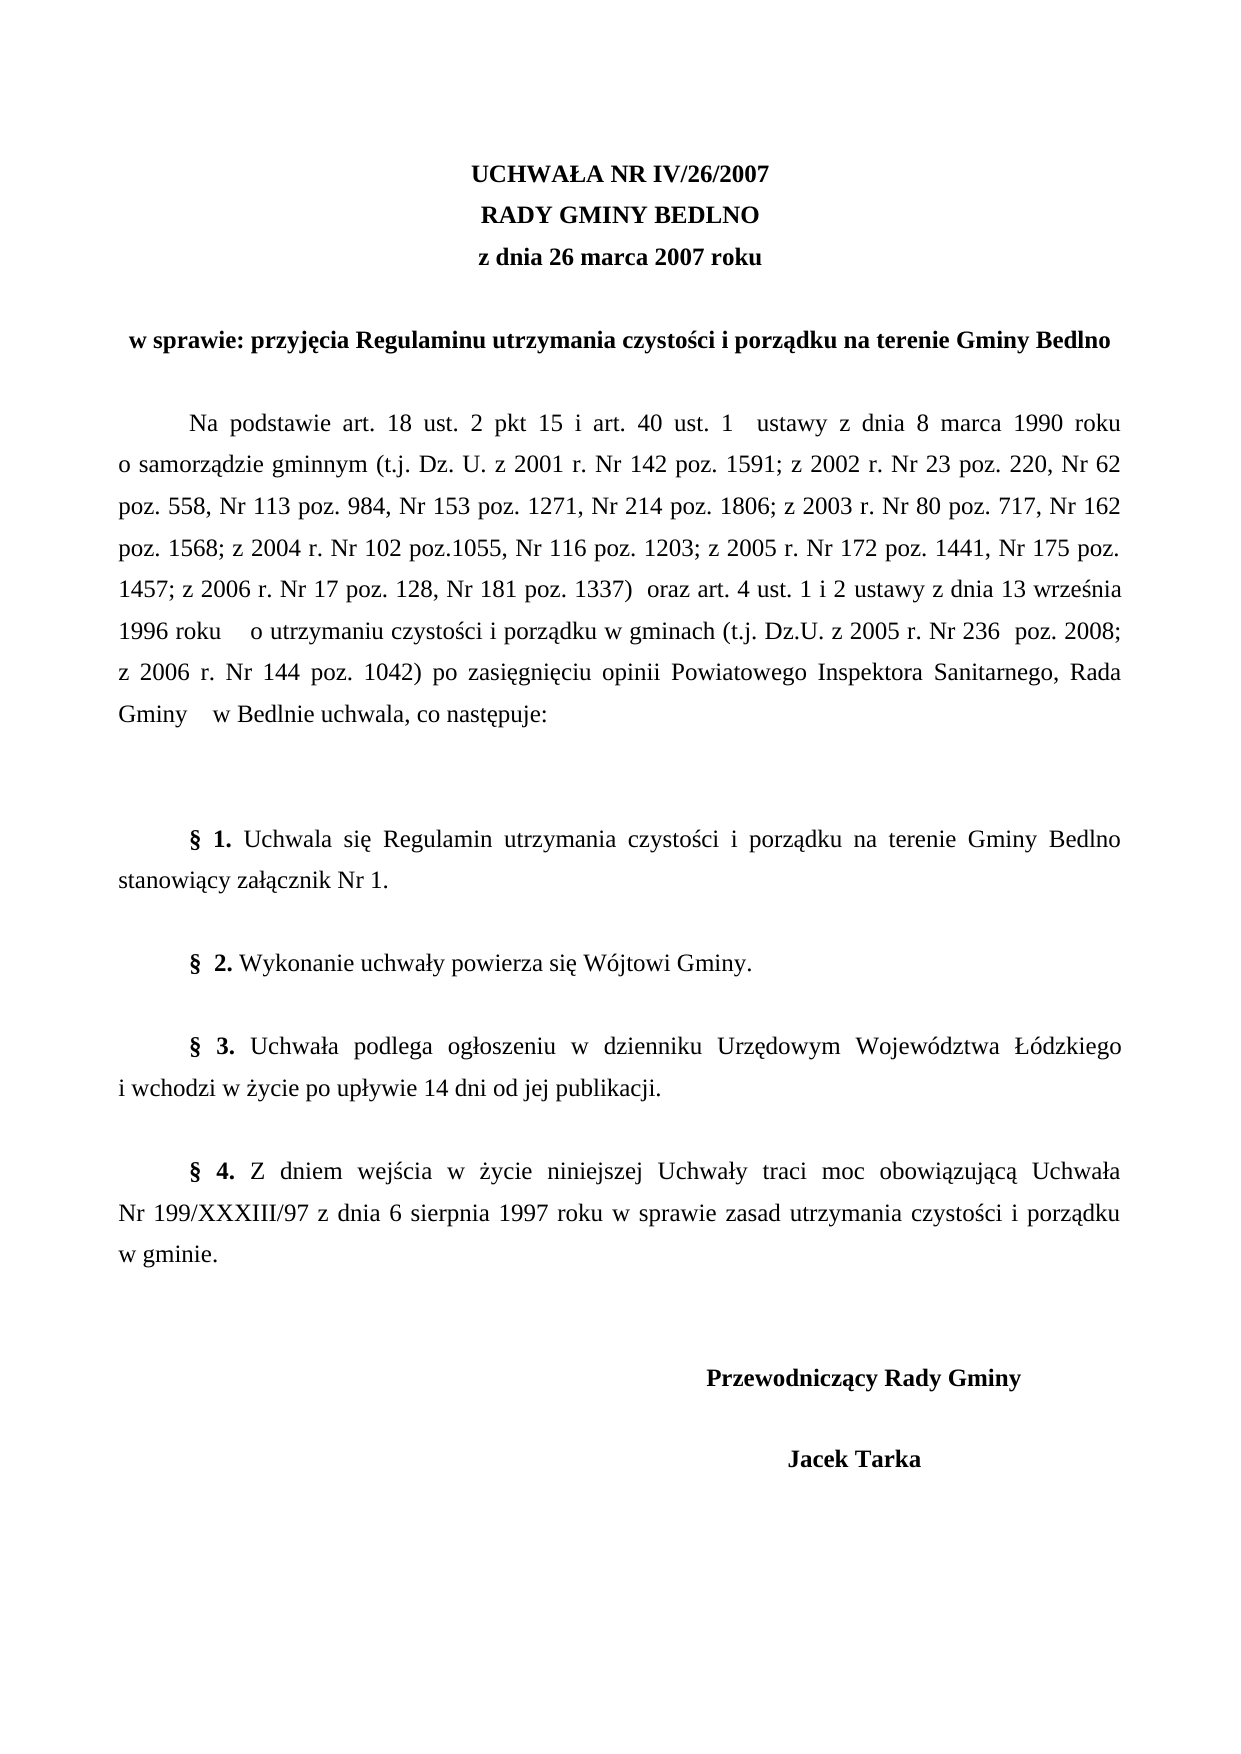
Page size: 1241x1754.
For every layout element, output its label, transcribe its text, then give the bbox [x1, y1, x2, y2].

text z dnia 26 marca 2007 roku [118, 243, 1122, 271]
text Jacek Tarka [635, 1445, 1122, 1473]
text § 1. Uchwala się Regulamin utrzymania czystości i porządku na terenie Gminy Bedlno stanowiący załącznik Nr 1. [118, 825, 1122, 894]
text Na podstawie art. 18 ust. 2 pkt 15 i art. 40 ust. 1 ustawy z dnia 8 marca 1990 roku o samorządzie gminnym (t.j. Dz. U. z 2001 r. Nr 142 poz. 1591; z 2002 r. Nr 23 poz. 220, Nr 62 poz. 558, Nr 113 poz. 984, Nr 153 poz. 1271, Nr 214 poz. 1806; z 2003 r. Nr 80 poz. 717, Nr 162 poz. 1568; z 2004 r. Nr 102 poz.1055, Nr 116 poz. 1203; z 2005 r. Nr 172 poz. 1441, Nr 175 poz. 1457; z 2006 r. Nr 17 poz. 128, Nr 181 poz. 1337) oraz art. 4 ust. 1 i 2 ustawy z dnia 13 września 1996 roku o utrzymaniu czystości i porządku w gminach (t.j. Dz.U. z 2005 r. Nr 236 poz. 2008; z 2006 r. Nr 144 poz. 1042) po zasięgnięciu opinii Powiatowego Inspektora Sanitarnego, Rada Gminy w Bedlnie uchwala, co następuje: [118, 409, 1122, 728]
text Przewodniczący Rady Gminy [635, 1364, 1122, 1392]
text RADY GMINY BEDLNO [118, 201, 1122, 229]
text § 4. Z dniem wejścia w życie niniejszej Uchwały traci moc obowiązującą Uchwała Nr 199/XXXIII/97 z dnia 6 sierpnia 1997 roku w sprawie zasad utrzymania czystości i porządku w gminie. [118, 1157, 1122, 1268]
text § 2. Wykonanie uchwały powierza się Wójtowi Gminy. [118, 949, 1122, 977]
text UCHWAŁA NR IV/26/2007 [118, 160, 1122, 187]
text w sprawie: przyjęcia Regulaminu utrzymania czystości i porządku na terenie Gminy Bedlno [118, 326, 1122, 354]
text § 3. Uchwała podlega ogłoszeniu w dzienniku Urzędowym Województwa Łódzkiego i wchodzi w życie po upływie 14 dni od jej publikacji. [118, 1032, 1122, 1102]
